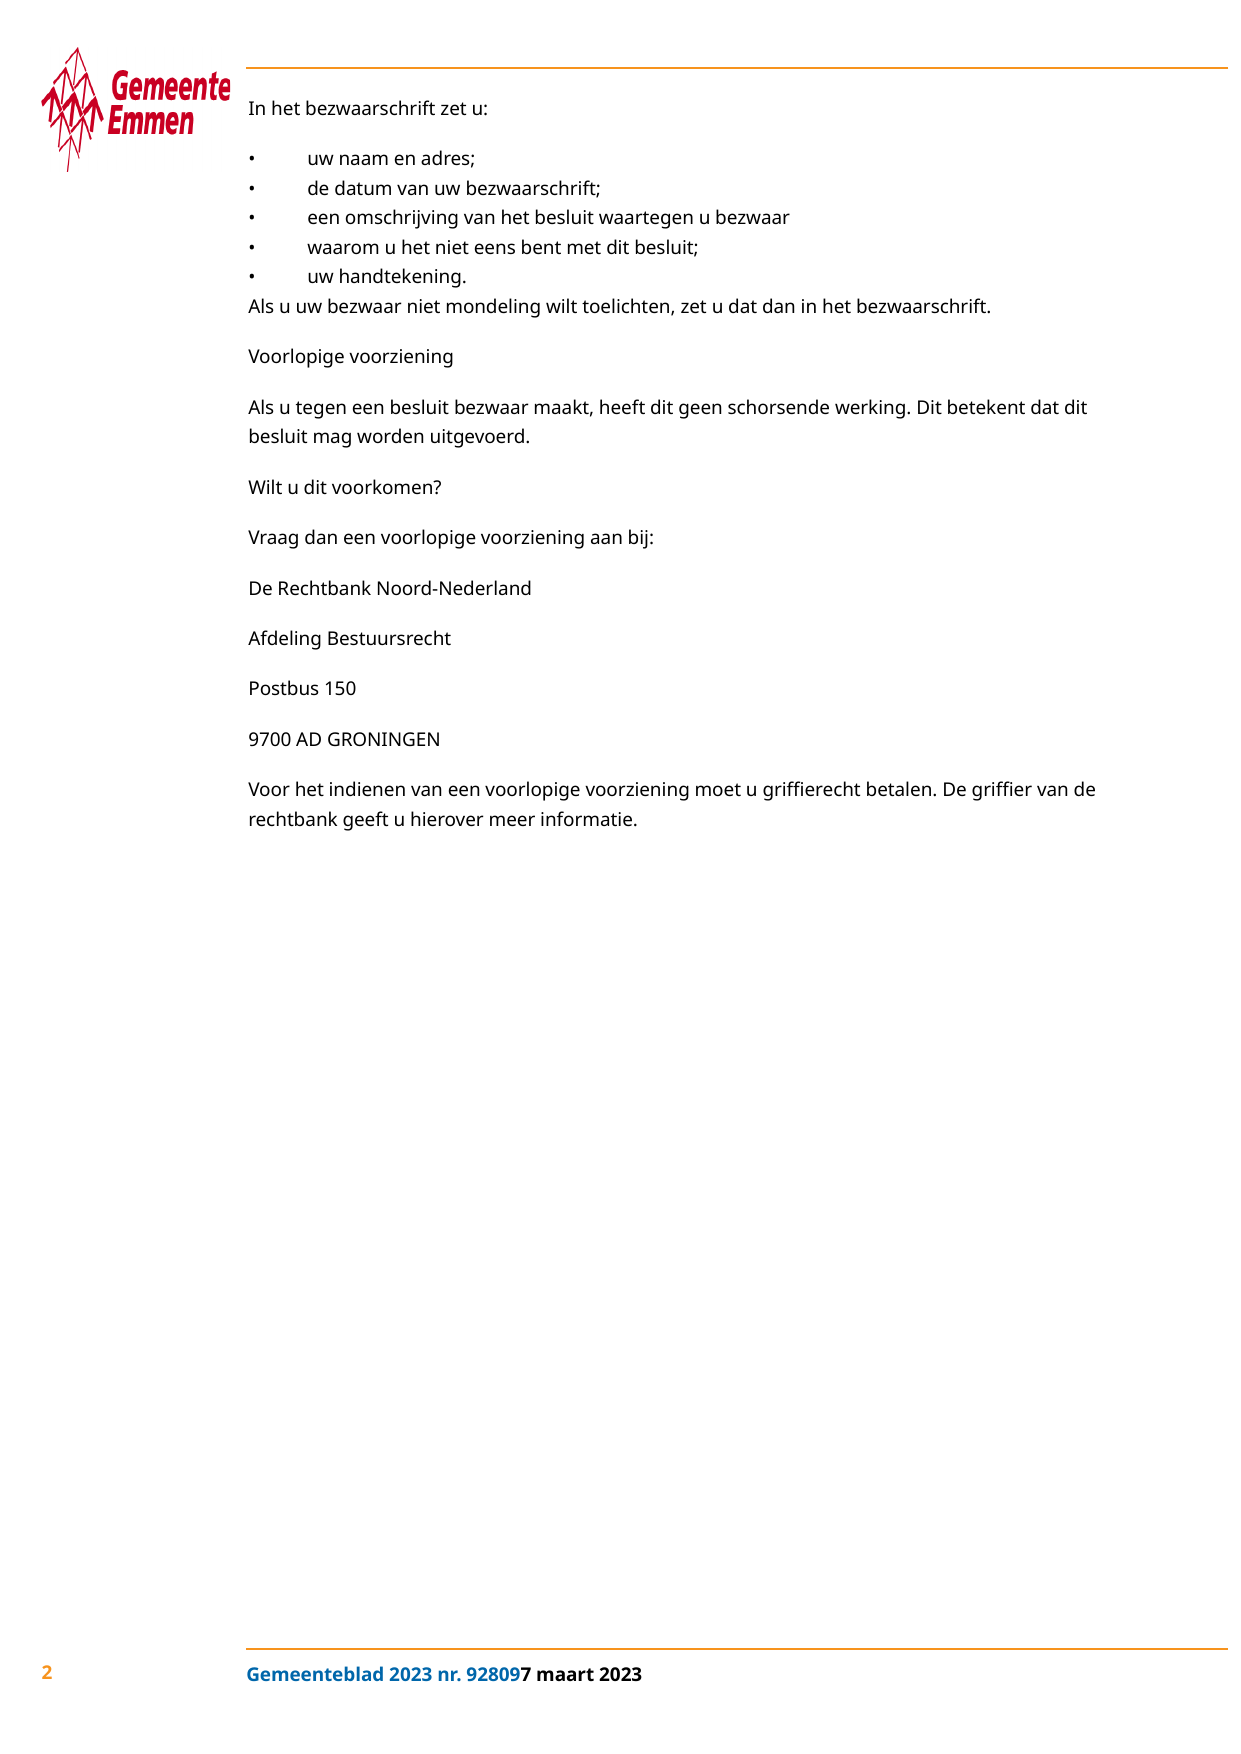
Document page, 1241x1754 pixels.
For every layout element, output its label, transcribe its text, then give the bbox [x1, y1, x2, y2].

text Wilt u dit voorkomen? [248, 474, 1152, 500]
text De Rechtbank Noord-Nederland [248, 575, 1152, 601]
text Voor het indienen van een voorlopige voorziening moet u griffierecht betalen. De griffier van de rechtbank geeft u hierover meer informatie. [248, 776, 1152, 832]
text 9700 AD GRONINGEN [248, 726, 1152, 752]
list uw naam en adres; [248, 145, 1152, 171]
list waarom u het niet eens bent met dit besluit; [248, 234, 1152, 260]
text Als u uw bezwaar niet mondeling wilt toelichten, zet u dat dan in het bezwaarschrift. [248, 293, 1152, 319]
picture [41, 47, 231, 172]
list uw handtekening. [248, 263, 1152, 289]
text Afdeling Bestuursrecht [248, 625, 1152, 651]
text Vraag dan een voorlopige voorziening aan bij: [248, 524, 1152, 550]
text Als u tegen een besluit bezwaar maakt, heeft dit geen schorsende werking. Dit betekent dat dit besluit mag worden uitgevoerd. [248, 394, 1152, 449]
text Postbus 150 [248, 676, 1152, 701]
list een omschrijving van het besluit waartegen u bezwaar [248, 204, 1152, 230]
list de datum van uw bezwaarschrift; [248, 175, 1152, 201]
text In het bezwaarschrift zet u: [248, 95, 1152, 121]
text Voorlopige voorziening [248, 343, 1152, 369]
